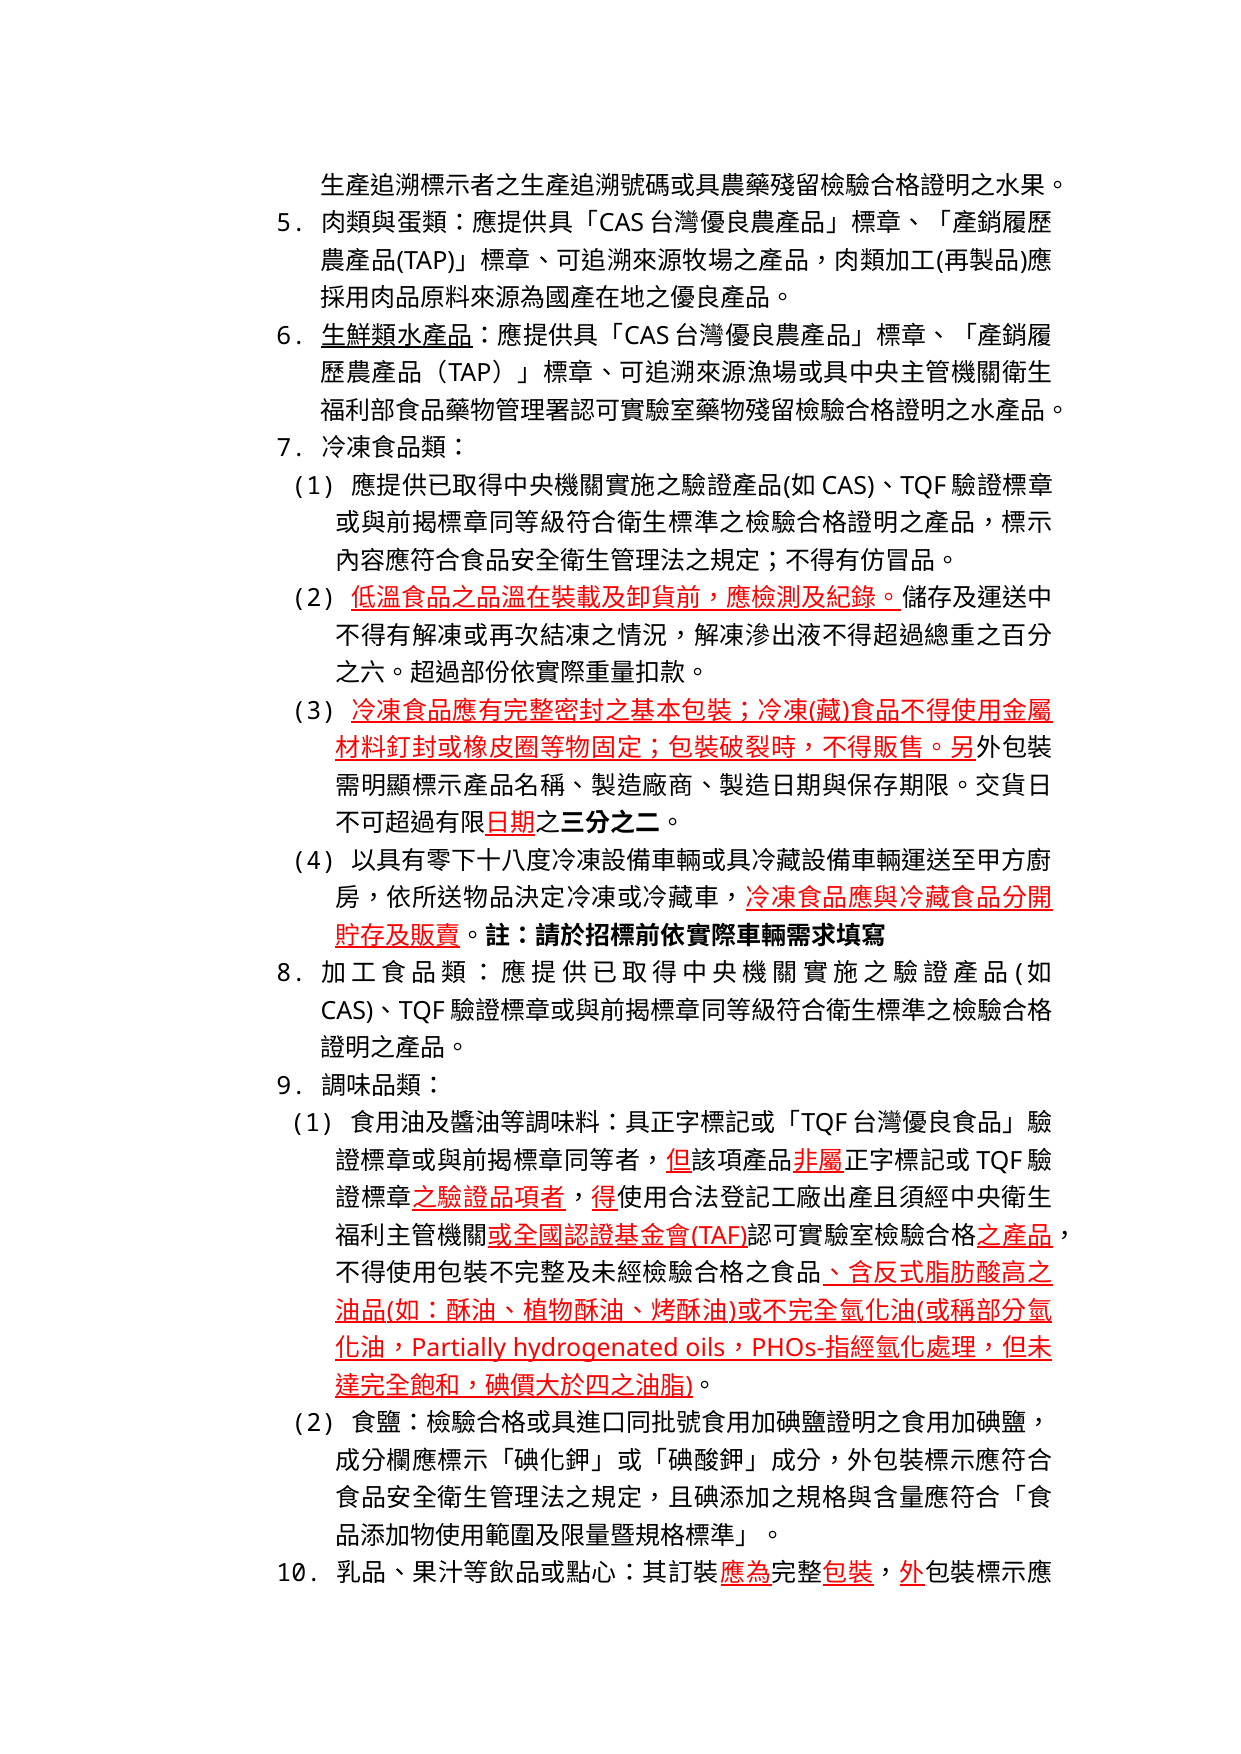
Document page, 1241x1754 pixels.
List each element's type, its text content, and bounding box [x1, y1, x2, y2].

list 肉類與蛋類：應提供具「CAS台灣優良農產品」標章、「產銷履歷農產品(TAP)」標章、可追溯來源牧場之產品，肉類加工(再製品)應採用肉品原料來源為國產在地之優良產品。 [276, 202, 1053, 314]
list 冷凍食品類： [276, 427, 1053, 464]
list 低溫食品之品溫在裝載及卸貨前，應檢測及紀錄。儲存及運送中不得有解凍或再次結凍之情況，解凍滲出液不得超過總重之百分之六。超過部份依實際重量扣款。 [291, 577, 1053, 689]
list 食鹽：檢驗合格或具進口同批號食用加碘鹽證明之食用加碘鹽，成分欄應標示「碘化鉀」或「碘酸鉀」成分，外包裝標示應符合食品安全衛生管理法之規定，且碘添加之規格與含量應符合「食品添加物使用範圍及限量暨規格標準」。 [291, 1402, 1053, 1552]
list 食用油及醬油等調味料：具正字標記或「TQF台灣優良食品」驗證標章或與前揭標章同等者，但該項產品非屬正字標記或TQF驗證標章之驗證品項者，得使用合法登記工廠出產且須經中央衛生福利主管機關或全國認證基金會(TAF)認可實驗室檢驗合格之產品，不得使用包裝不完整及未經檢驗合格之食品、含反式脂肪酸高之油品(如：酥油、植物酥油、烤酥油)或不完全氫化油(或稱部分氫化油，Partially hydrogenated oils，PHOs-指經氫化處理，但未達完全飽和，碘價大於四之油脂)。 [290, 1102, 1053, 1402]
list 調味品類： [276, 1064, 1053, 1102]
list 乳品、果汁等飲品或點心：其訂裝應為完整包裝，外包裝標示應 [276, 1552, 1053, 1589]
list 應提供已取得中央機關實施之驗證產品(如CAS)、TQF驗證標章或與前揭標章同等級符合衛生標準之檢驗合格證明之產品，標示內容應符合食品安全衛生管理法之規定；不得有仿冒品。 [291, 464, 1053, 577]
list 水果類：應採用具有機農產品標章、產銷履歷農產品（TAP）標章、CAS台灣優良農產品標章、具臺灣農(水、畜)產品生產追溯標示之生產追溯標示者之生產追溯號碼或具農藥殘留檢驗合格證明之水果。 [276, 164, 1053, 202]
list 加工食品類：應提供已取得中央機關實施之驗證產品(如CAS)、TQF驗證標章或與前揭標章同等級符合衛生標準之檢驗合格證明之產品。 [276, 952, 1053, 1064]
list 以具有零下十八度冷凍設備車輛或具冷藏設備車輛運送至甲方廚房，依所送物品決定冷凍或冷藏車，冷凍食品應與冷藏食品分開貯存及販賣。註：請於招標前依實際車輛需求填寫 [291, 839, 1053, 952]
list 生鮮類水產品：應提供具「CAS台灣優良農產品」標章、「產銷履歷農產品（TAP）」標章、可追溯來源漁場或具中央主管機關衛生福利部食品藥物管理署認可實驗室藥物殘留檢驗合格證明之水產品。 [276, 314, 1053, 427]
list 冷凍食品應有完整密封之基本包裝；冷凍(藏)食品不得使用金屬材料釘封或橡皮圈等物固定；包裝破裂時，不得販售。另外包裝需明顯標示產品名稱、製造廠商、製造日期與保存期限。交貨日不可超過有限日期之三分之二。 [291, 689, 1053, 839]
